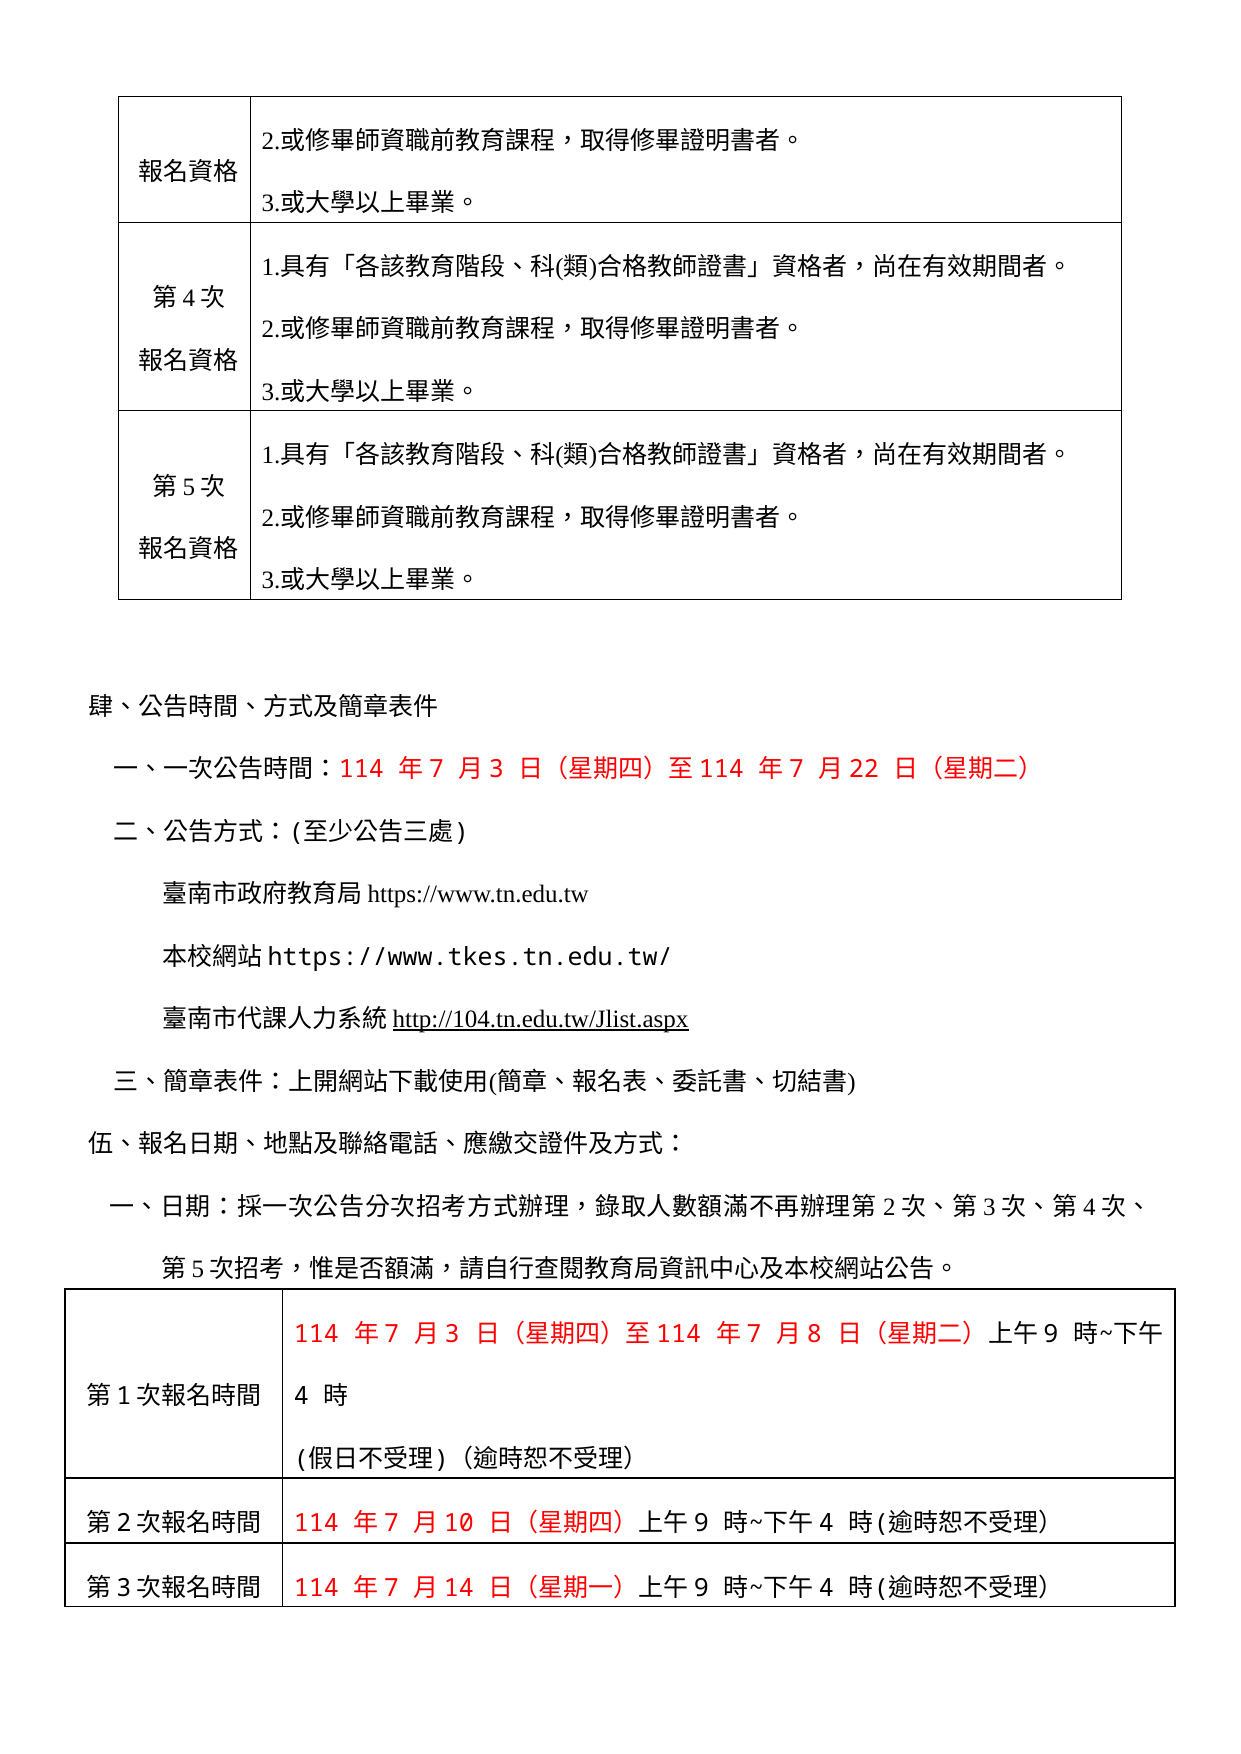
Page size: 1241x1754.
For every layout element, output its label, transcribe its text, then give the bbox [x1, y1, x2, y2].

text 伍、報名日期、地點及聯絡電話、應繳交證件及方式： [89, 1100, 1152, 1162]
table_cell 第5次 報名資格 [119, 411, 250, 599]
table_cell 第2次報名時間 [66, 1479, 282, 1542]
text 肆、公告時間、方式及簡章表件 [89, 662, 1152, 725]
table_cell 第3次報名時間 [66, 1544, 282, 1606]
text 臺南市代課人力系統http://104.tn.edu.tw/Jlist.aspx [89, 975, 1152, 1037]
text 一、日期：採一次公告分次招考方式辦理，錄取人數額滿不再辦理第2次、第3次、第4次、 第5次招考，惟是否額滿，請自行查閱教育局資訊中心及本校網站公告。 [109, 1162, 1152, 1287]
table_cell 114 年7 月14 日（星期一）上午9 時~下午4 時(逾時恕不受理） [283, 1544, 1174, 1606]
table_header 114 年7 月3 日（星期四）至114 年7 月8 日（星期二）上午9 時~下午4 時 (假日不受理)（逾時恕不受理） [283, 1290, 1174, 1477]
table_header 第1次報名時間 [66, 1290, 282, 1477]
table_cell 1.具有「各該教育階段、科(類)合格教師證書」資格者，尚在有效期間者。 2.或修畢師資職前教育課程，取得修畢證明書者。 3.或大學以上畢業。 [251, 411, 1121, 599]
table_cell 2.或修畢師資職前教育課程，取得修畢證明書者。 3.或大學以上畢業。 [251, 97, 1121, 222]
text 一、一次公告時間：114 年7 月3 日（星期四）至114 年7 月22 日（星期二） [89, 725, 1152, 787]
text 臺南市政府教育局https://www.tn.edu.tw [89, 850, 1152, 912]
table_cell 1.具有「各該教育階段、科(類)合格教師證書」資格者，尚在有效期間者。 2.或修畢師資職前教育課程，取得修畢證明書者。 3.或大學以上畢業。 [251, 223, 1121, 410]
table_cell 第4次 報名資格 [119, 223, 250, 410]
text 二、公告方式：(至少公告三處) [89, 787, 1152, 850]
text 本校網站https://www.tkes.tn.edu.tw/ [89, 912, 1152, 975]
table_cell 報名資格 [119, 97, 250, 222]
text 三、簡章表件：上開網站下載使用(簡章、報名表、委託書、切結書) [89, 1037, 1152, 1100]
table_cell 114 年7 月10 日（星期四）上午9 時~下午4 時(逾時恕不受理） [283, 1479, 1174, 1542]
